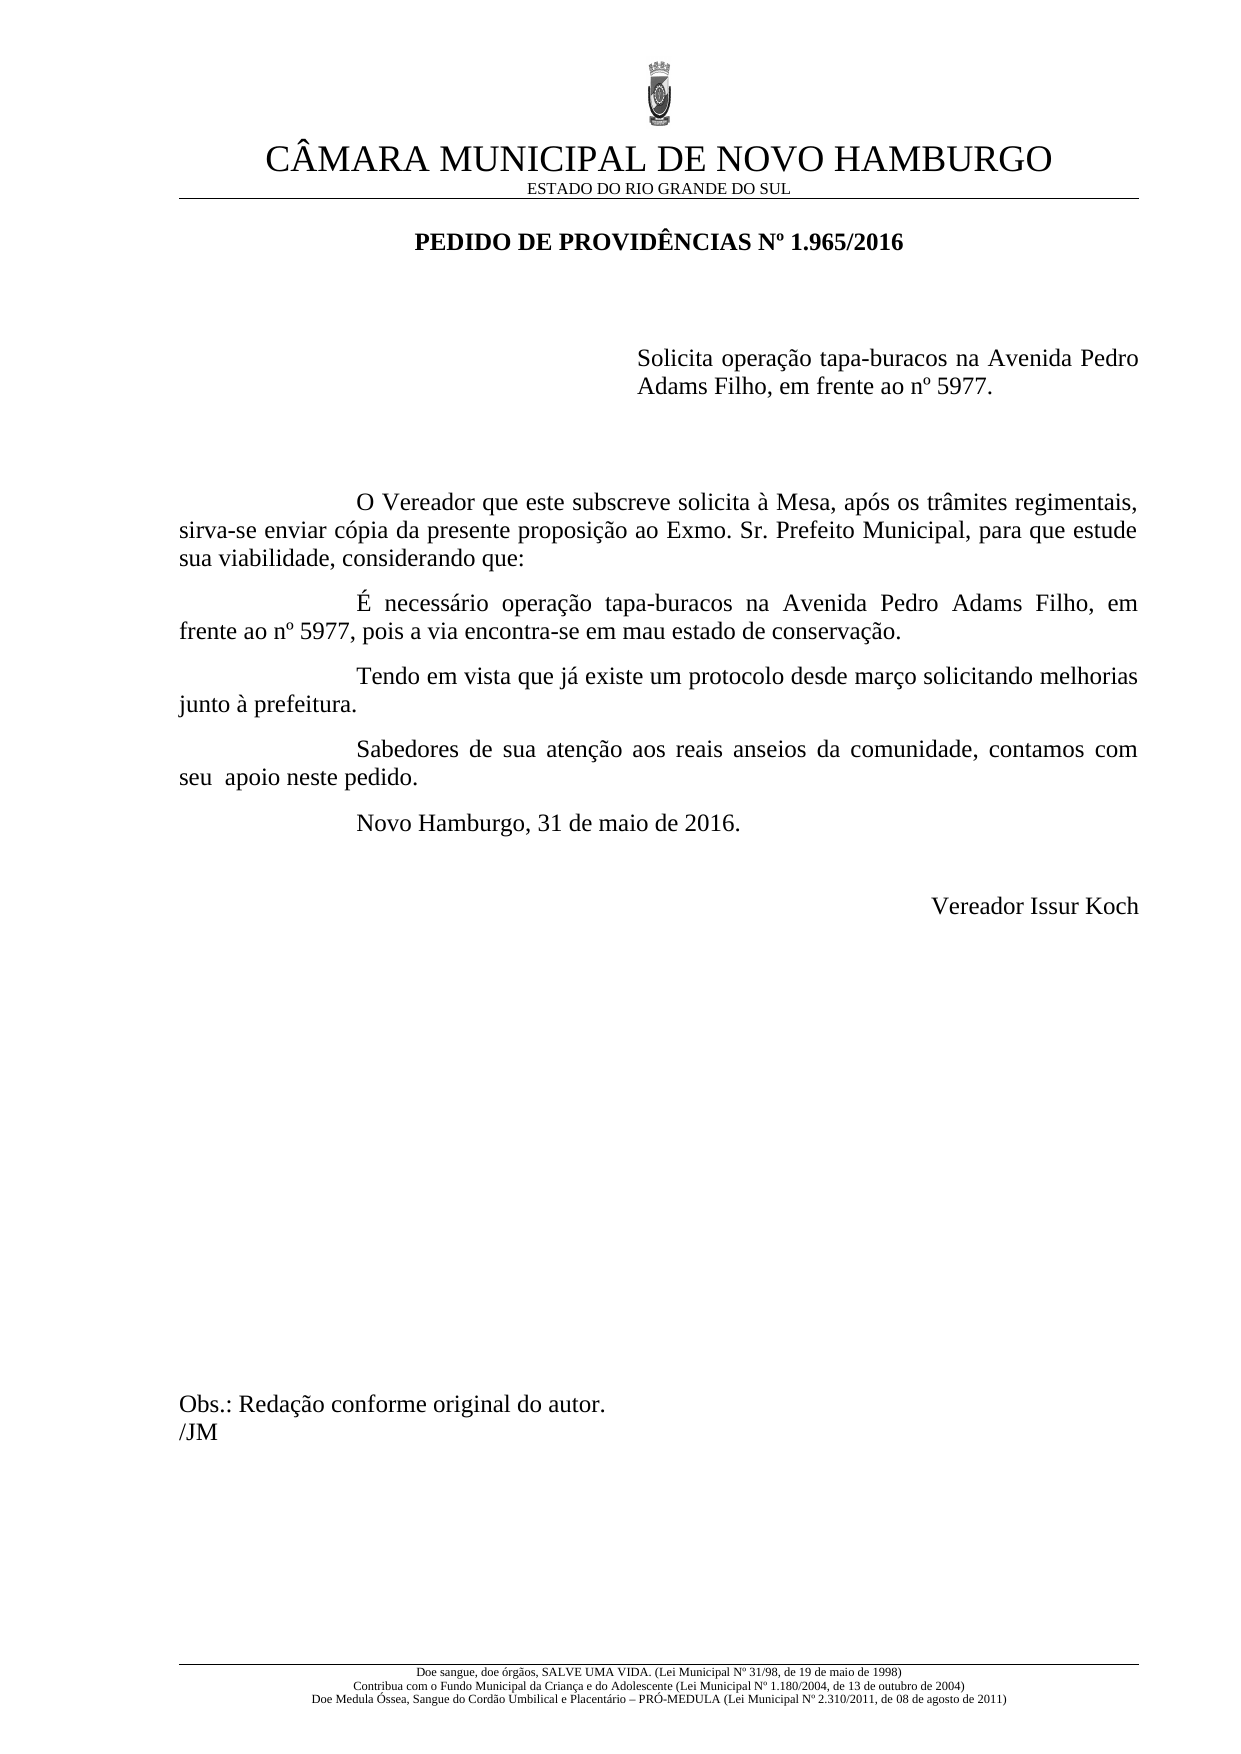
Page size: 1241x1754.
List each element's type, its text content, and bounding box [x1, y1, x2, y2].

text É necessário operação tapa-buracos na Avenida Pedro Adams Filho, em frente ao nº 5977, pois a via encontra-se em mau estado de conservação. [179, 589, 1139, 645]
text O Vereador que este subscreve solicita à Mesa, após os trâmites regimentais, sirva-se enviar cópia da presente proposição ao Exmo. Sr. Prefeito Municipal, para que estude sua viabilidade, considerando que: [179, 488, 1139, 572]
text Tendo em vista que já existe um protocolo desde março solicitando melhorias junto à prefeitura. [179, 662, 1139, 718]
text PEDIDO DE PROVIDÊNCIAS Nº 1.965/2016 [179, 228, 1139, 256]
text Sabedores de sua atenção aos reais anseios da comunidade, contamos com seu apoio neste pedido. [179, 736, 1139, 791]
text Vereador Issur Koch [179, 892, 1139, 919]
text Obs.: Redação conforme original do autor. [179, 1391, 1139, 1418]
text /JM [179, 1418, 1139, 1446]
text Novo Hamburgo, 31 de maio de 2016. [179, 809, 1139, 836]
text Solicita operação tapa-buracos na Avenida Pedro Adams Filho, em frente ao nº 5977. [637, 344, 1139, 400]
